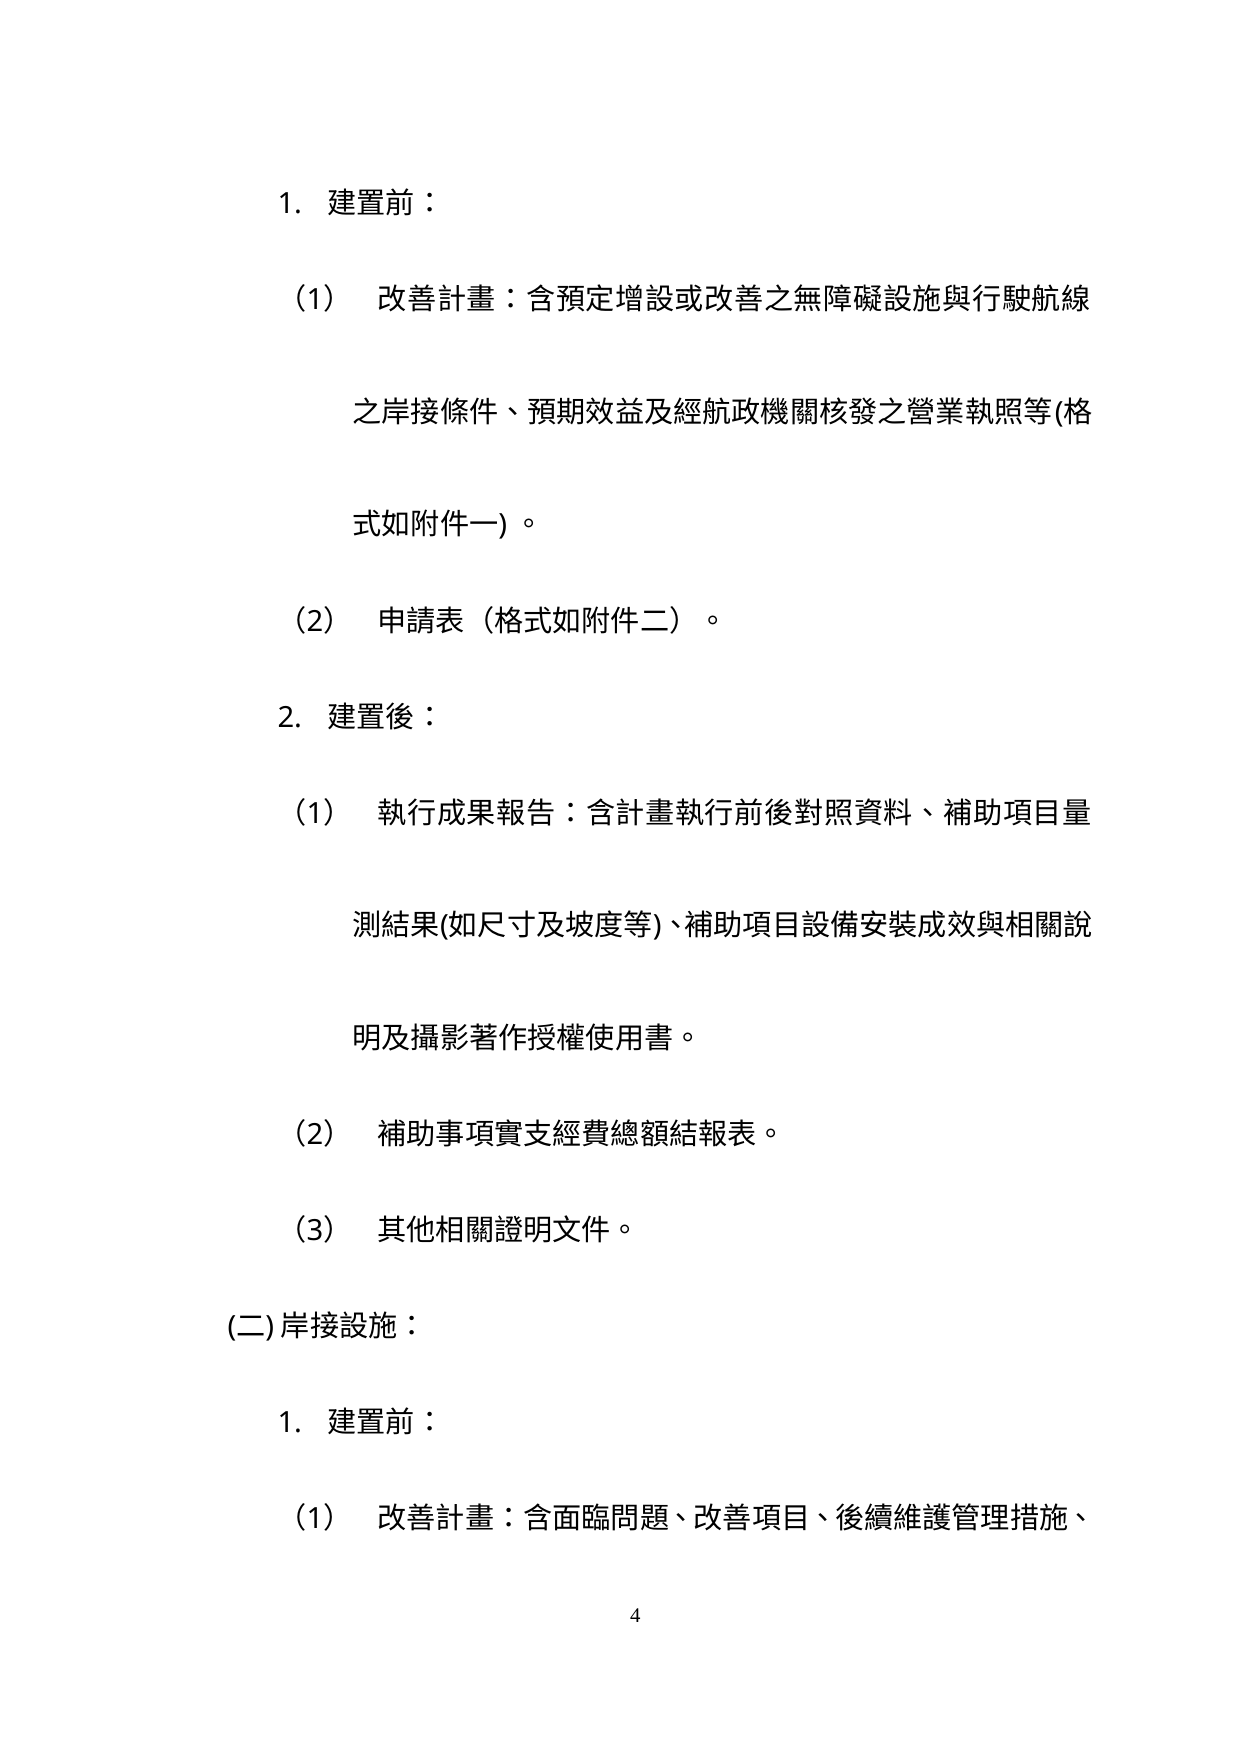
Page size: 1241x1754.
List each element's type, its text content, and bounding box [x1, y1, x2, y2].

list 申請表（格式如附件二）。 [277, 581, 1092, 656]
list 其他相關證明文件。 [277, 1190, 1092, 1265]
list 建置前： [277, 163, 1092, 238]
list 岸接設施： [227, 1287, 1092, 1362]
list 執行成果報告：含計畫執行前後對照資料、補助項目量測結果(如尺寸及坡度等)、補助項目設備安裝成效與相關說明及攝影著作授權使用書。 [277, 773, 1092, 1073]
list 改善計畫：含預定增設或改善之無障礙設施與行駛航線之岸接條件、預期效益及經航政機關核發之營業執照等(格式如附件一) 。 [277, 260, 1092, 560]
list 建置前： [277, 1383, 1092, 1458]
list 建置後： [277, 677, 1092, 752]
list 改善計畫：含面臨問題、改善項目、後續維護管理措施、預期效益等（格式如附件三）。 [277, 1479, 1092, 1554]
list 補助事項實支經費總額結報表。 [277, 1094, 1092, 1169]
